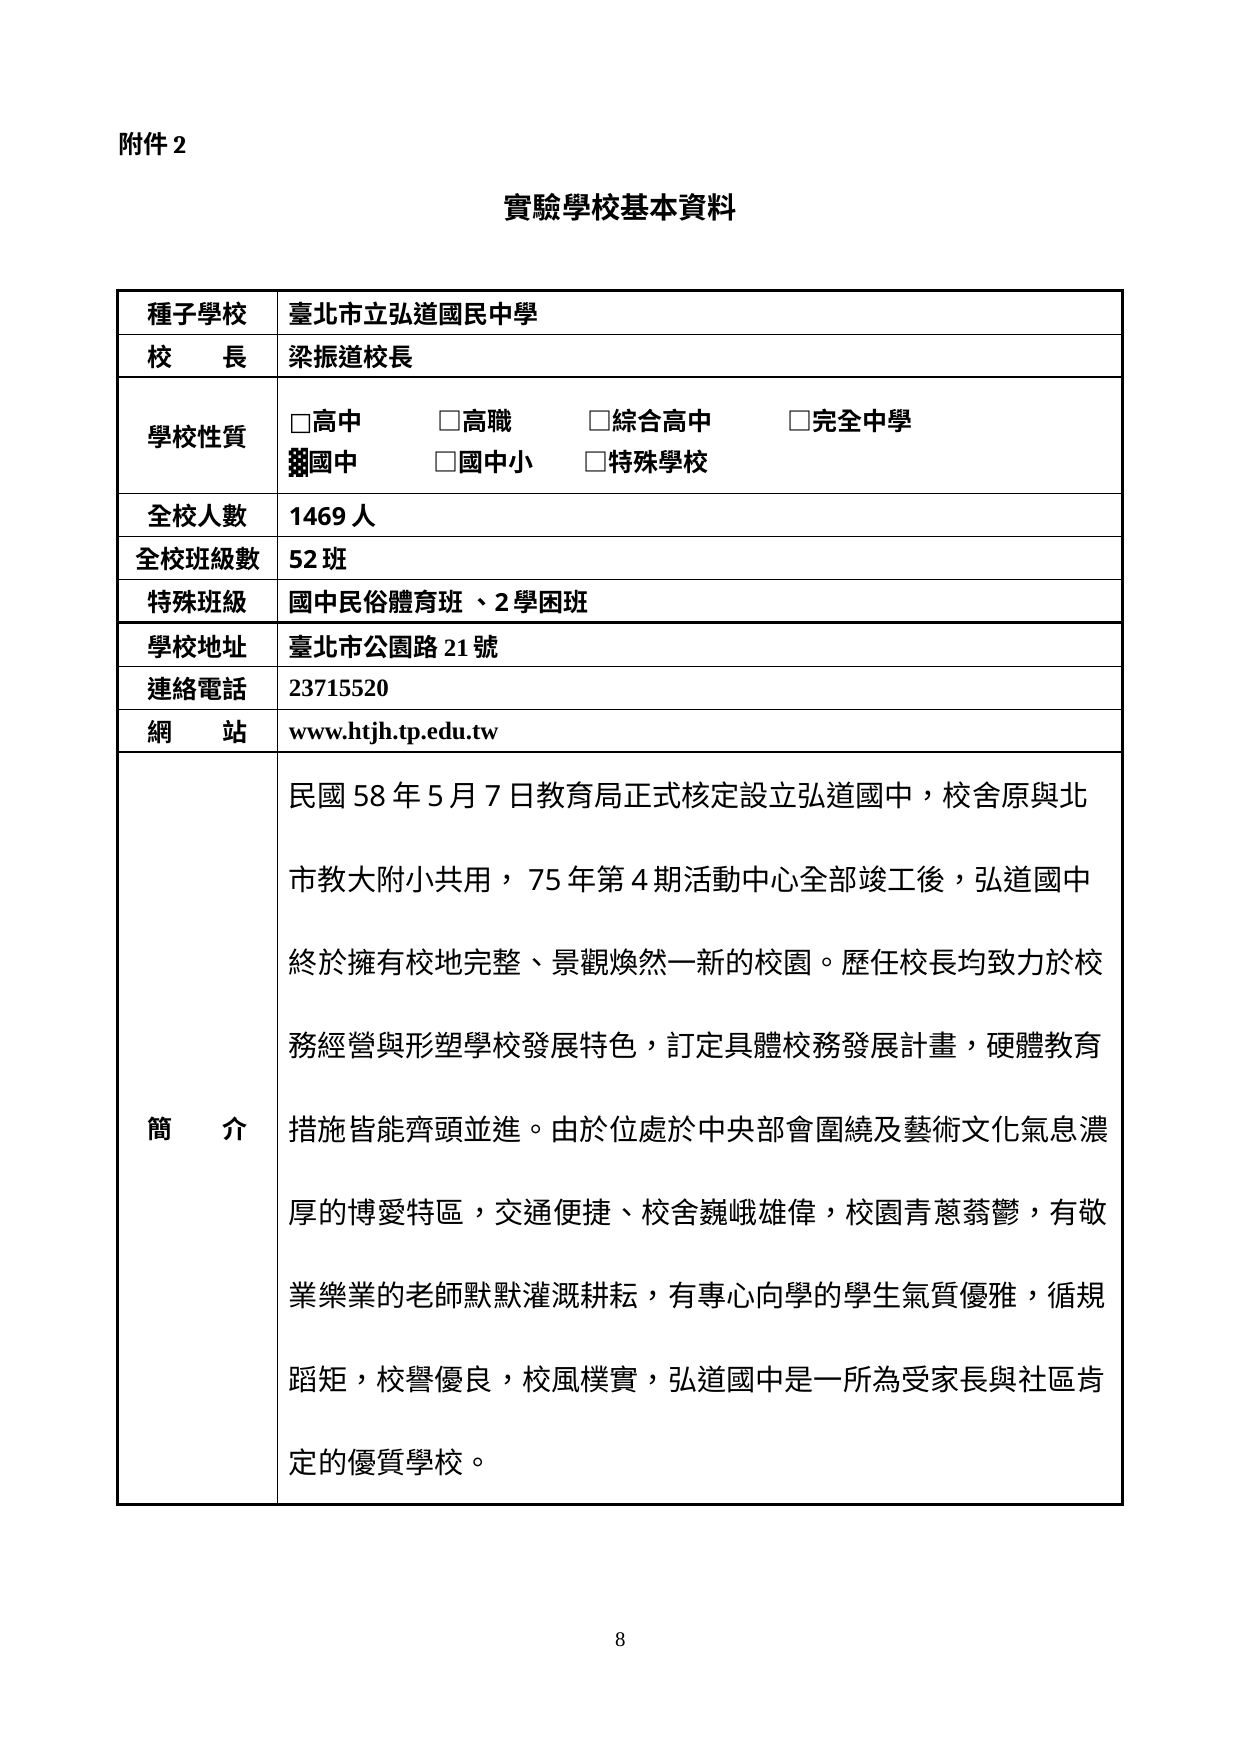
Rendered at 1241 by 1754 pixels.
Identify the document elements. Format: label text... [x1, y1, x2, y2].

table_cell □高中 □高職 □綜合高中 □完全中學 ▓國中 □國中小 □特殊學校 [278, 378, 1121, 493]
table_cell 學校性質 [119, 378, 277, 493]
table_cell 民國58年5月7日教育局正式核定設立弘道國中，校舍原與北市教大附小共用， 75年第4期活動中心全部竣工後，弘道國中終於擁有校地完整、景觀煥然一新的校園。歷任校長均致力於校務經營與形塑學校發展特色，訂定具體校務發展計畫，硬體教育措施皆能齊頭並進。由於位處於中央部會圍繞及藝術文化氣息濃厚的博愛特區，交通便捷、校舍巍峨雄偉，校園青蔥蓊鬱，有敬業樂業的老師默默灌溉耕耘，有專心向學的學生氣質優雅，循規蹈矩，校譽優良，校風樸實，弘道國中是一所為受家長與社區肯定的優質學校。 [278, 753, 1121, 1502]
table_cell www.htjh.tp.edu.tw [278, 710, 1121, 751]
text 實驗學校基本資料 [118, 164, 1122, 247]
text 附件2 [118, 122, 1122, 164]
table_cell 特殊班級 [119, 580, 277, 621]
table_cell 國中民俗體育班 、2學困班 [278, 580, 1121, 621]
table_cell 連絡電話 [119, 667, 277, 709]
table_cell 52班 [278, 537, 1121, 578]
table_header 種子學校 [119, 292, 277, 334]
table_cell 梁振道校長 [278, 335, 1121, 376]
table_cell 全校班級數 [119, 537, 277, 578]
table_cell 臺北市公園路21號 [278, 624, 1121, 666]
table_cell 校 長 [119, 335, 277, 376]
table_cell 1469人 [278, 494, 1121, 536]
table_header 臺北市立弘道國民中學 [278, 292, 1121, 334]
table_cell 網 站 [119, 710, 277, 751]
table_cell 學校地址 [119, 624, 277, 666]
table_cell 簡 介 [119, 753, 277, 1502]
table_cell 全校人數 [119, 494, 277, 536]
table_cell 23715520 [278, 667, 1121, 709]
